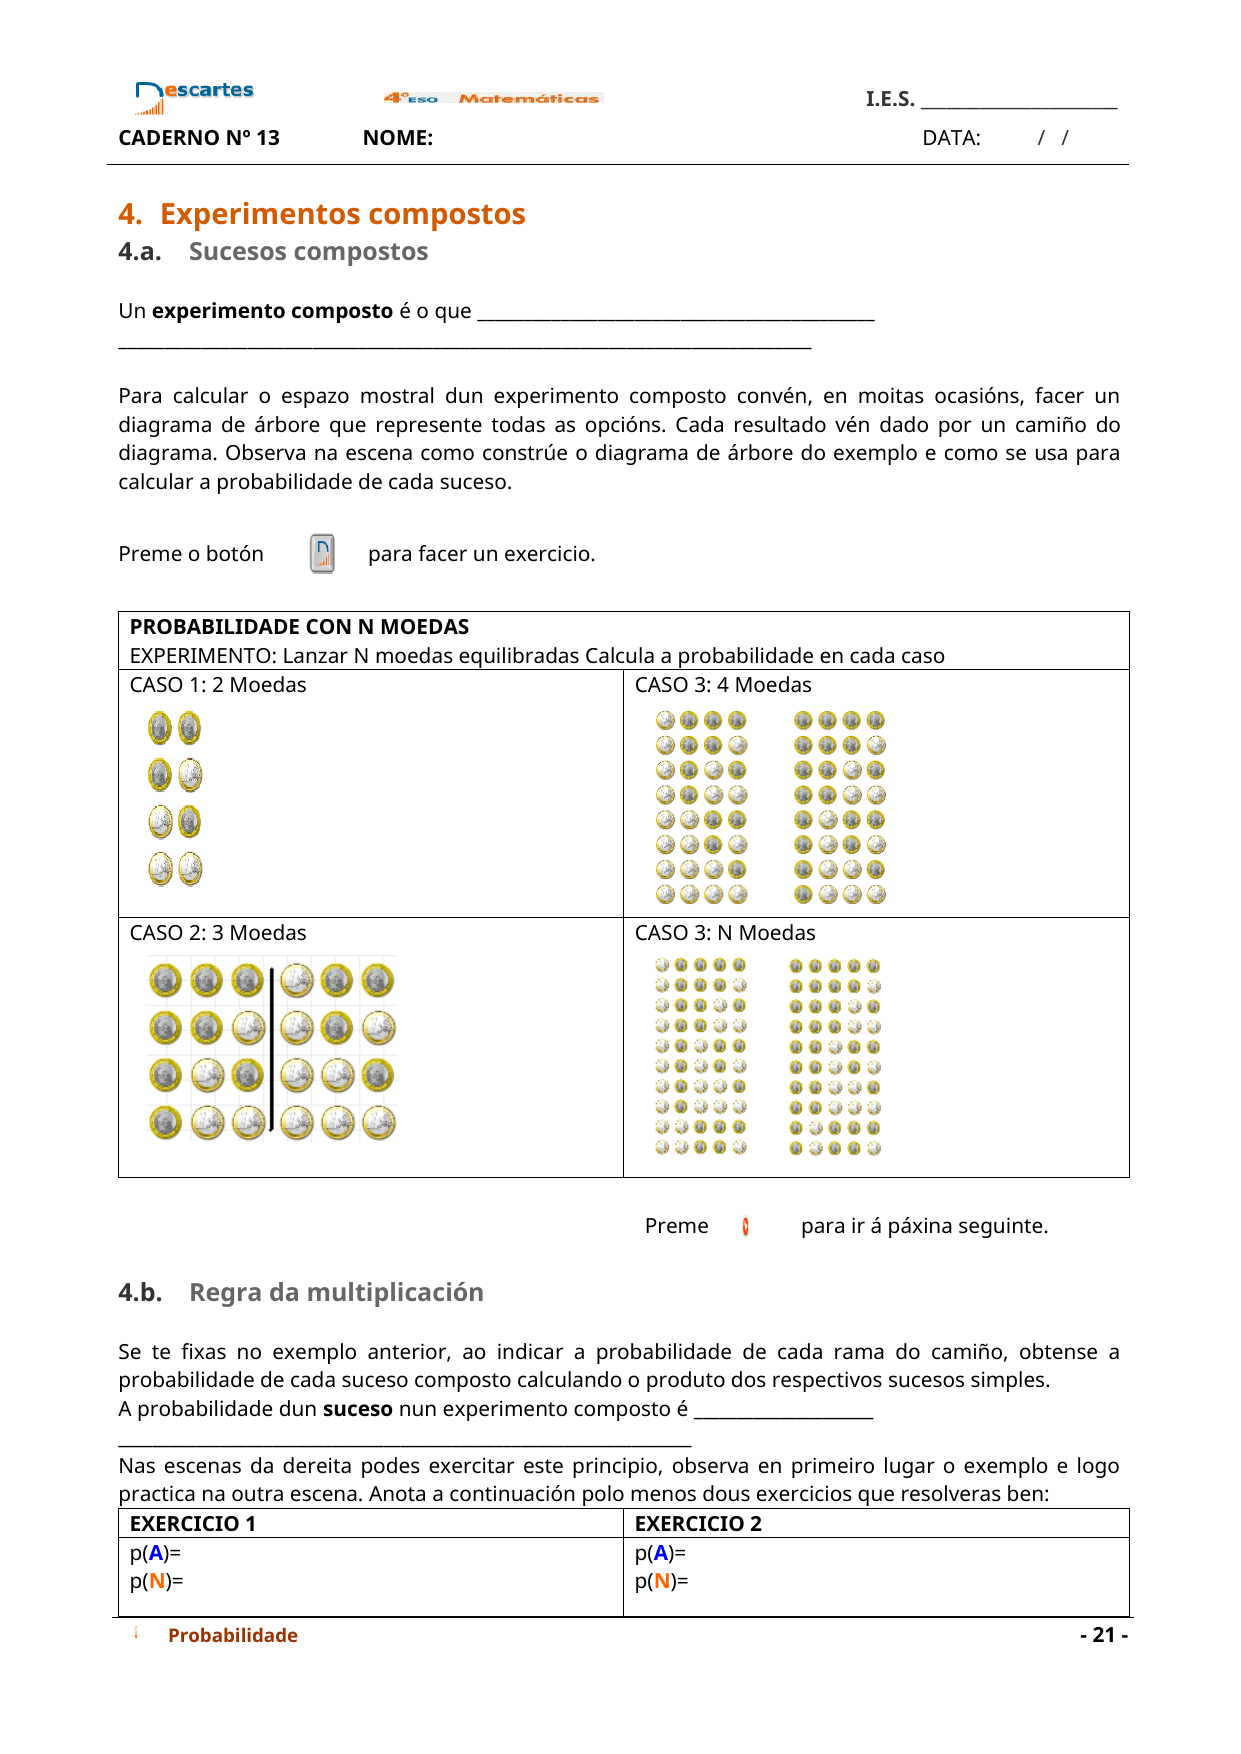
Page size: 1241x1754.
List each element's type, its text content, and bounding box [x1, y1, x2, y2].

list Experimentos compostos [118, 193, 1122, 233]
text Para calcular o espazo mostral dun experimento composto convén, en moitas ocasións, facer un diagrama de árbore que represente todas as opcións. Cada resultado vén dado por un camiño do diagrama. Observa na escena como constrúe o diagrama de árbore do exemplo e como se usa para calcular a probabilidade de cada suceso. [118, 382, 1122, 495]
table_cell CASO 1: 2 Moedas [119, 670, 623, 917]
text ___________________________________________________________________________ [118, 324, 1122, 353]
table_header para facer un exercicio. [362, 524, 1134, 582]
table_header PROBABILIDADE CON N MOEDAS EXPERIMENTO: Lanzar N moedas equilibradas Calcula a probabilidade en cada caso [119, 612, 1129, 669]
table_header EXERCICIO 2 [624, 1509, 1129, 1537]
picture [309, 533, 335, 574]
text A probabilidade dun suceso nun experimento composto é _____________________ [118, 1394, 1122, 1422]
text Un experimento composto é o que ___________________________________________ [118, 296, 1122, 324]
table_header Preme o botón [112, 524, 287, 582]
picture [742, 1215, 749, 1237]
picture [134, 82, 257, 115]
text Se te fixas no exemplo anterior, ao indicar a probabilidade de cada rama do camiño, obtense a probabilidade de cada suceso composto calculando o produto dos respectivos sucesos simples. [118, 1337, 1122, 1394]
table_cell CASO 3: 4 Moedas [624, 670, 1129, 917]
table_header para ir á páxina seguinte. [794, 1206, 1141, 1245]
table_header Preme [637, 1206, 718, 1245]
table_cell CASO 2: 3 Moedas [119, 918, 623, 1177]
table_header [719, 1206, 793, 1245]
table_header [107, 1206, 637, 1245]
table_cell CASO 3: N Moedas [624, 918, 1129, 1177]
table_cell p(A)= p(N)= [624, 1538, 1129, 1616]
picture [134, 1626, 138, 1638]
text Nas escenas da dereita podes exercitar este principio, observa en primeiro lugar o exemplo e logo practica na outra escena. Anota a continuación polo menos dous exercicios que resolveras ben: [118, 1451, 1122, 1508]
list Regra da multiplicación [118, 1274, 1122, 1308]
text ___________________________________________________________________ [118, 1422, 1122, 1451]
table_cell p(A)= p(N)= [119, 1538, 623, 1616]
list Sucesos compostos [118, 233, 1122, 267]
table_header [287, 524, 362, 582]
table_header EXERCICIO 1 [119, 1509, 623, 1537]
picture [384, 92, 605, 105]
